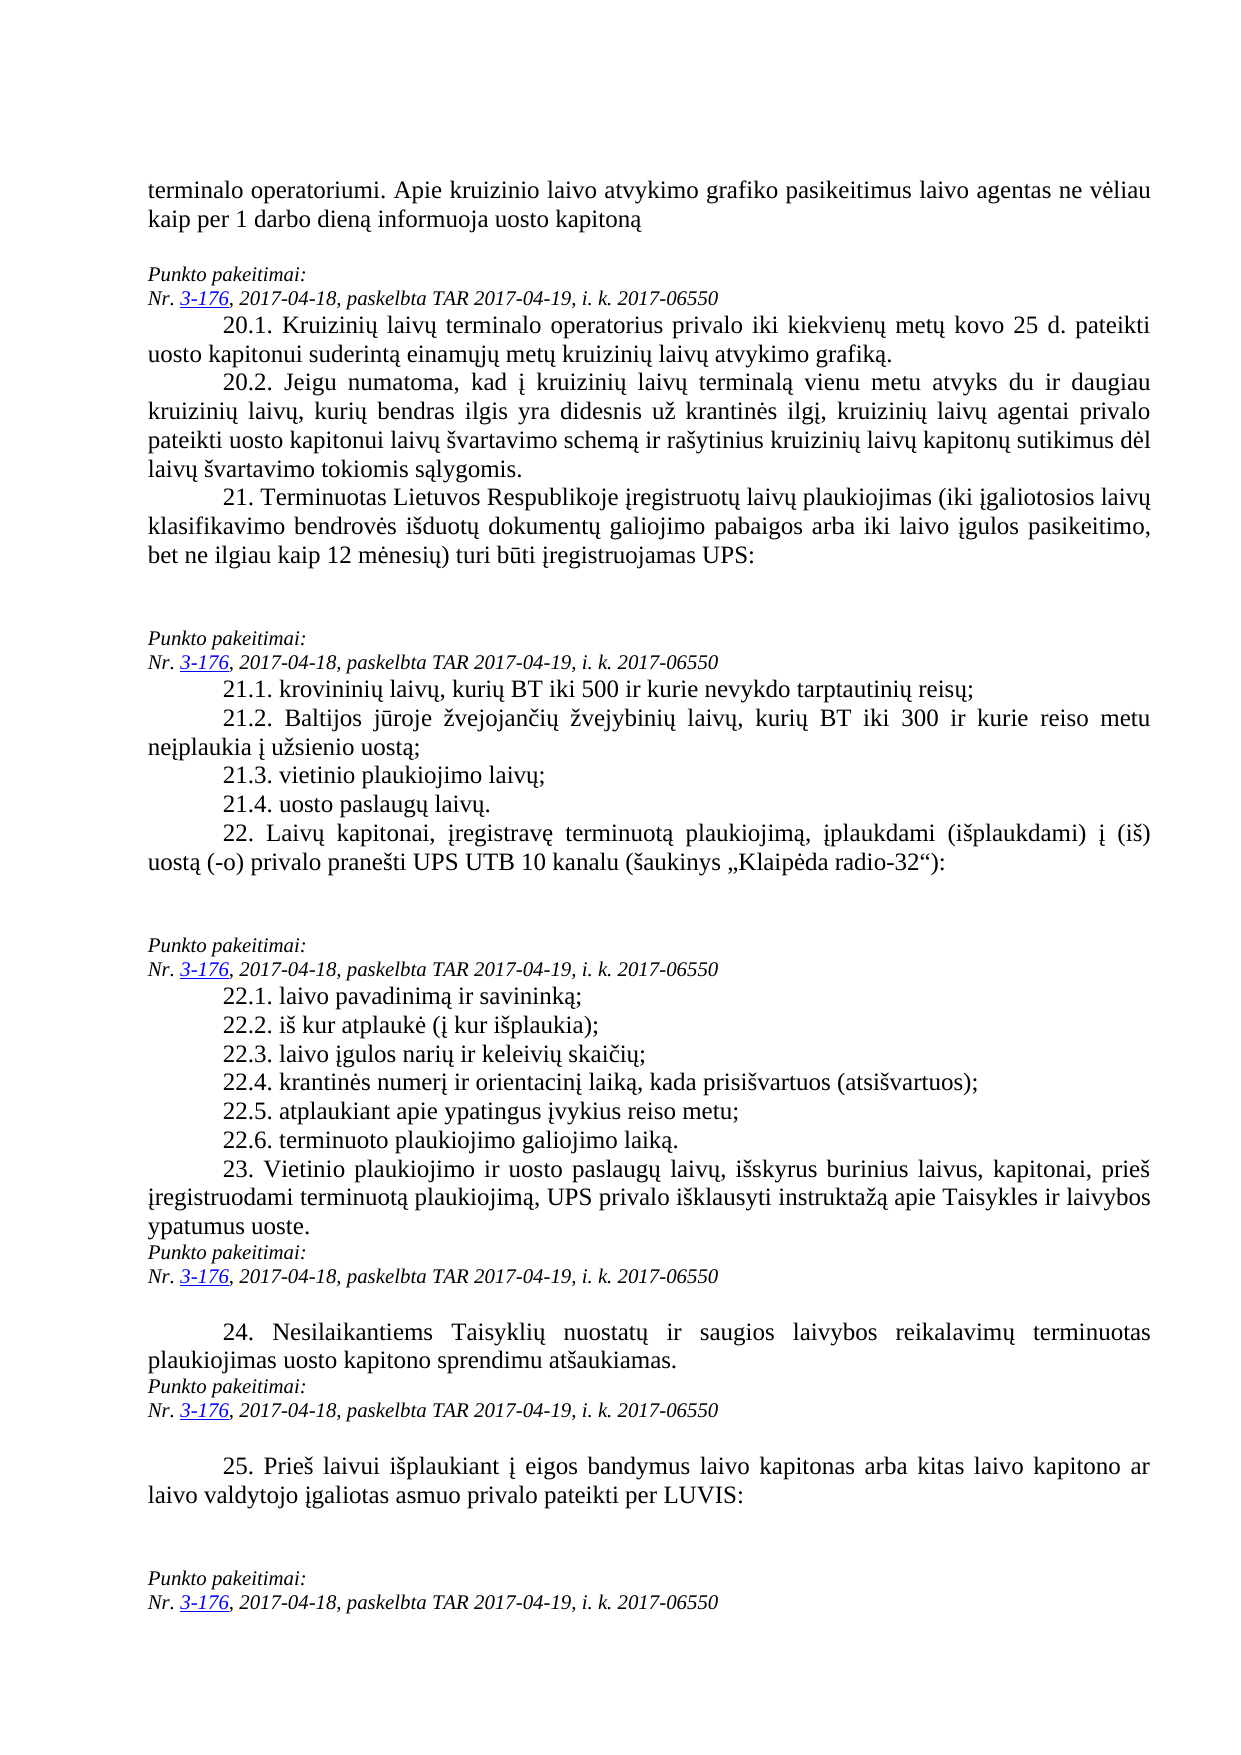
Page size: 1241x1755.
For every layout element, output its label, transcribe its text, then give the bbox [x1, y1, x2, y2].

text Nr. 3-176, 2017-04-18, paskelbta TAR 2017-04-19, i. k. 2017-06550 [148, 1264, 1152, 1288]
text 22.5. atplaukiant apie ypatingus įvykius reiso metu; [148, 1096, 1152, 1125]
text 21.3. vietinio plaukiojimo laivų; [148, 761, 1152, 789]
text 23. Vietinio plaukiojimo ir uosto paslaugų laivų, išskyrus burinius laivus, kapitonai, prieš įregistruodami terminuotą plaukiojimą, UPS privalo išklausyti instruktažą apie Taisykles ir laivybos ypatumus uoste. [148, 1154, 1152, 1240]
text Nr. 3-176, 2017-04-18, paskelbta TAR 2017-04-19, i. k. 2017-06550 [148, 650, 1152, 674]
text 22. Laivų kapitonai, įregistravę terminuotą plaukiojimą, įplaukdami (išplaukdami) į (iš) uostą (-o) privalo pranešti UPS UTB 10 kanalu (šaukinys „Klaipėda radio-32“): [148, 818, 1152, 876]
text 22.6. terminuoto plaukiojimo galiojimo laiką. [148, 1125, 1152, 1154]
text 21.2. Baltijos jūroje žvejojančių žvejybinių laivų, kurių BT iki 300 ir kurie reiso metu neįplaukia į užsienio uostą; [148, 703, 1152, 761]
text 22.1. laivo pavadinimą ir savininką; [148, 981, 1152, 1010]
text Nr. 3-176, 2017-04-18, paskelbta TAR 2017-04-19, i. k. 2017-06550 [148, 286, 1152, 310]
text Punkto pakeitimai: [148, 1566, 1152, 1590]
text 20.2. Jeigu numatoma, kad į kruizinių laivų terminalą vienu metu atvyks du ir daugiau kruizinių laivų, kurių bendras ilgis yra didesnis už krantinės ilgį, kruizinių laivų agentai privalo pateikti uosto kapitonui laivų švartavimo schemą ir rašytinius kruizinių laivų kapitonų sutikimus dėl laivų švartavimo tokiomis sąlygomis. [148, 367, 1152, 482]
text Punkto pakeitimai: [148, 933, 1152, 957]
text Punkto pakeitimai: [148, 1240, 1152, 1264]
text Nr. 3-176, 2017-04-18, paskelbta TAR 2017-04-19, i. k. 2017-06550 [148, 1398, 1152, 1422]
text Nr. 3-176, 2017-04-18, paskelbta TAR 2017-04-19, i. k. 2017-06550 [148, 1590, 1152, 1614]
text Punkto pakeitimai: [148, 1374, 1152, 1398]
text Punkto pakeitimai: [148, 262, 1152, 286]
text 21.4. uosto paslaugų laivų. [148, 789, 1152, 818]
text 21. Terminuotas Lietuvos Respublikoje įregistruotų laivų plaukiojimas (iki įgaliotosios laivų klasifikavimo bendrovės išduotų dokumentų galiojimo pabaigos arba iki laivo įgulos pasikeitimo, bet ne ilgiau kaip 12 mėnesių) turi būti įregistruojamas UPS: [148, 482, 1152, 569]
text 20.1. Kruizinių laivų terminalo operatorius privalo iki kiekvienų metų kovo 25 d. pateikti uosto kapitonui suderintą einamųjų metų kruizinių laivų atvykimo grafiką. [148, 310, 1152, 367]
text 22.2. iš kur atplaukė (į kur išplaukia); [148, 1010, 1152, 1039]
text 25. Prieš laivui išplaukiant į eigos bandymus laivo kapitonas arba kitas laivo kapitono ar laivo valdytojo įgaliotas asmuo privalo pateikti per LUVIS: [148, 1451, 1152, 1509]
text Nr. 3-176, 2017-04-18, paskelbta TAR 2017-04-19, i. k. 2017-06550 [148, 957, 1152, 981]
text 21.1. krovininių laivų, kurių BT iki 500 ir kurie nevykdo tarptautinių reisų; [148, 674, 1152, 703]
text Punkto pakeitimai: [148, 626, 1152, 650]
text 22.4. krantinės numerį ir orientacinį laiką, kada prisišvartuos (atsišvartuos); [148, 1067, 1152, 1096]
text terminalo operatoriumi. Apie kruizinio laivo atvykimo grafiko pasikeitimus laivo agentas ne vėliau kaip per 1 darbo dieną informuoja uosto kapitoną [148, 176, 1152, 233]
text 24. Nesilaikantiems Taisyklių nuostatų ir saugios laivybos reikalavimų terminuotas plaukiojimas uosto kapitono sprendimu atšaukiamas. [148, 1317, 1152, 1374]
text 22.3. laivo įgulos narių ir keleivių skaičių; [148, 1039, 1152, 1067]
